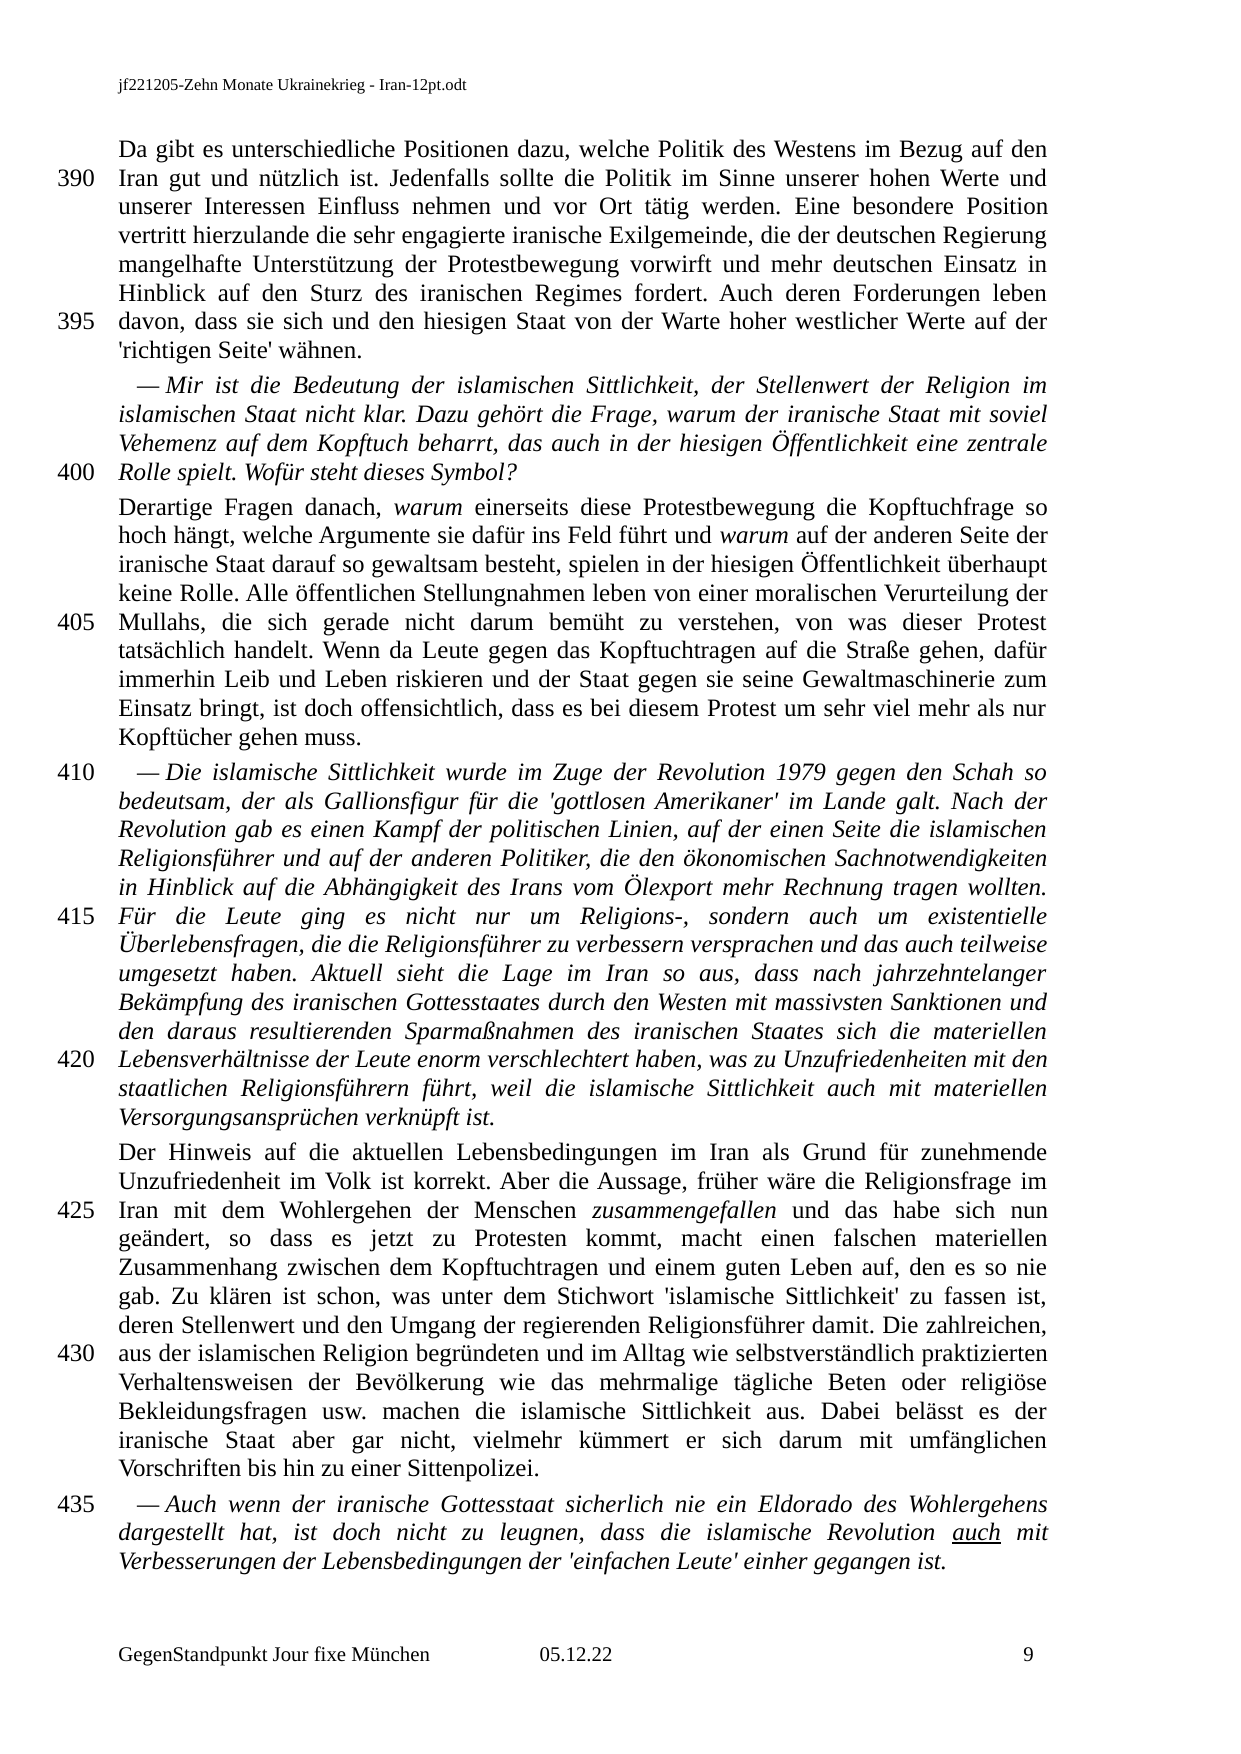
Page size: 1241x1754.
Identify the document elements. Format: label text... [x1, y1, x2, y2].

text — Die islamische Sittlichkeit wurde im Zuge der Revolution 1979 gegen den Schah so bedeutsam, der als Gallionsfigur für die 'gottlosen Amerikaner' im Lande galt. Nach der Revolution gab es einen Kampf der politischen Linien, auf der einen Seite die islamischen Religionsführer und auf der anderen Politiker, die den ökonomischen Sachnotwendigkeiten in Hinblick auf die Abhängigkeit des Irans vom Ölexport mehr Rechnung tragen wollten. Für die Leute ging es nicht nur um Religions-, sondern auch um existentielle Überlebensfragen, die die Religionsführer zu verbessern versprachen und das auch teilweise umgesetzt haben. Aktuell sieht die Lage im Iran so aus, dass nach jahrzehntelanger Bekämpfung des iranischen Gottesstaates durch den Westen mit massivsten Sanktionen und den daraus resultierenden Sparmaßnahmen des iranischen Staates sich die materiellen Lebensverhältnisse der Leute enorm verschlechtert haben, was zu Unzufriedenheiten mit den staatlichen Religionsführern führt, weil die islamische Sittlichkeit auch mit materiellen Versorgungsansprüchen verknüpft ist. [118, 757, 1048, 1131]
text Der Hinweis auf die aktuellen Lebensbedingungen im Iran als Grund für zunehmende Unzufriedenheit im Volk ist korrekt. Aber die Aussage, früher wäre die Religionsfrage im Iran mit dem Wohlergehen der Menschen zusammengefallen und das habe sich nun geändert, so dass es jetzt zu Protesten kommt, macht einen falschen materiellen Zusammenhang zwischen dem Kopftuchtragen und einem guten Leben auf, den es so nie gab. Zu klären ist schon, was unter dem Stichwort 'islamische Sittlichkeit' zu fassen ist, deren Stellenwert und den Umgang der regierenden Religionsführer damit. Die zahlreichen, aus der islamischen Religion begründeten und im Alltag wie selbstverständlich praktizierten Verhaltensweisen der Bevölkerung wie das mehrmalige tägliche Beten oder religiöse Bekleidungsfragen usw. machen die islamische Sittlichkeit aus. Dabei belässt es der iranische Staat aber gar nicht, vielmehr kümmert er sich darum mit umfänglichen Vorschriften bis hin zu einer Sittenpolizei. [118, 1137, 1048, 1482]
text — Auch wenn der iranische Gottesstaat sicherlich nie ein Eldorado des Wohlergehens dargestellt hat, ist doch nicht zu leugnen, dass die islamische Revolution auch mit Verbesserungen der Lebensbedingungen der 'einfachen Leute' einher gegangen ist. [118, 1489, 1048, 1575]
text Derartige Fragen danach, warum einerseits diese Protestbewegung die Kopftuchfrage so hoch hängt, welche Argumente sie dafür ins Feld führt und warum auf der anderen Seite der iranische Staat darauf so gewaltsam besteht, spielen in der hiesigen Öffentlichkeit überhaupt keine Rolle. Alle öffentlichen Stellungnahmen leben von einer moralischen Verurteilung der Mullahs, die sich gerade nicht darum bemüht zu verstehen, von was dieser Protest tatsächlich handelt. Wenn da Leute gegen das Kopftuchtragen auf die Straße gehen, dafür immerhin Leib und Leben riskieren und der Staat gegen sie seine Gewaltmaschinerie zum Einsatz bringt, ist doch offensichtlich, dass es bei diesem Protest um sehr viel mehr als nur Kopftücher gehen muss. [118, 492, 1048, 751]
text — Mir ist die Bedeutung der islamischen Sittlichkeit, der Stellenwert der Religion im islamischen Staat nicht klar. Dazu gehört die Frage, warum der iranische Staat mit soviel Vehemenz auf dem Kopftuch beharrt, das auch in der hiesigen Öffentlichkeit eine zentrale Rolle spielt. Wofür steht dieses Symbol? [118, 370, 1048, 485]
text Da gibt es unterschiedliche Positionen dazu, welche Politik des Westens im Bezug auf den Iran gut und nützlich ist. Jedenfalls sollte die Politik im Sinne unserer hohen Werte und unserer Interessen Einfluss nehmen und vor Ort tätig werden. Eine besondere Position vertritt hierzulande die sehr engagierte iranische Exilgemeinde, die der deutschen Regierung mangelhafte Unterstützung der Protestbewegung vorwirft und mehr deutschen Einsatz in Hinblick auf den Sturz des iranischen Regimes fordert. Auch deren Forderungen leben davon, dass sie sich und den hiesigen Staat von der Warte hoher westlicher Werte auf der 'richtigen Seite' wähnen. [118, 134, 1048, 364]
